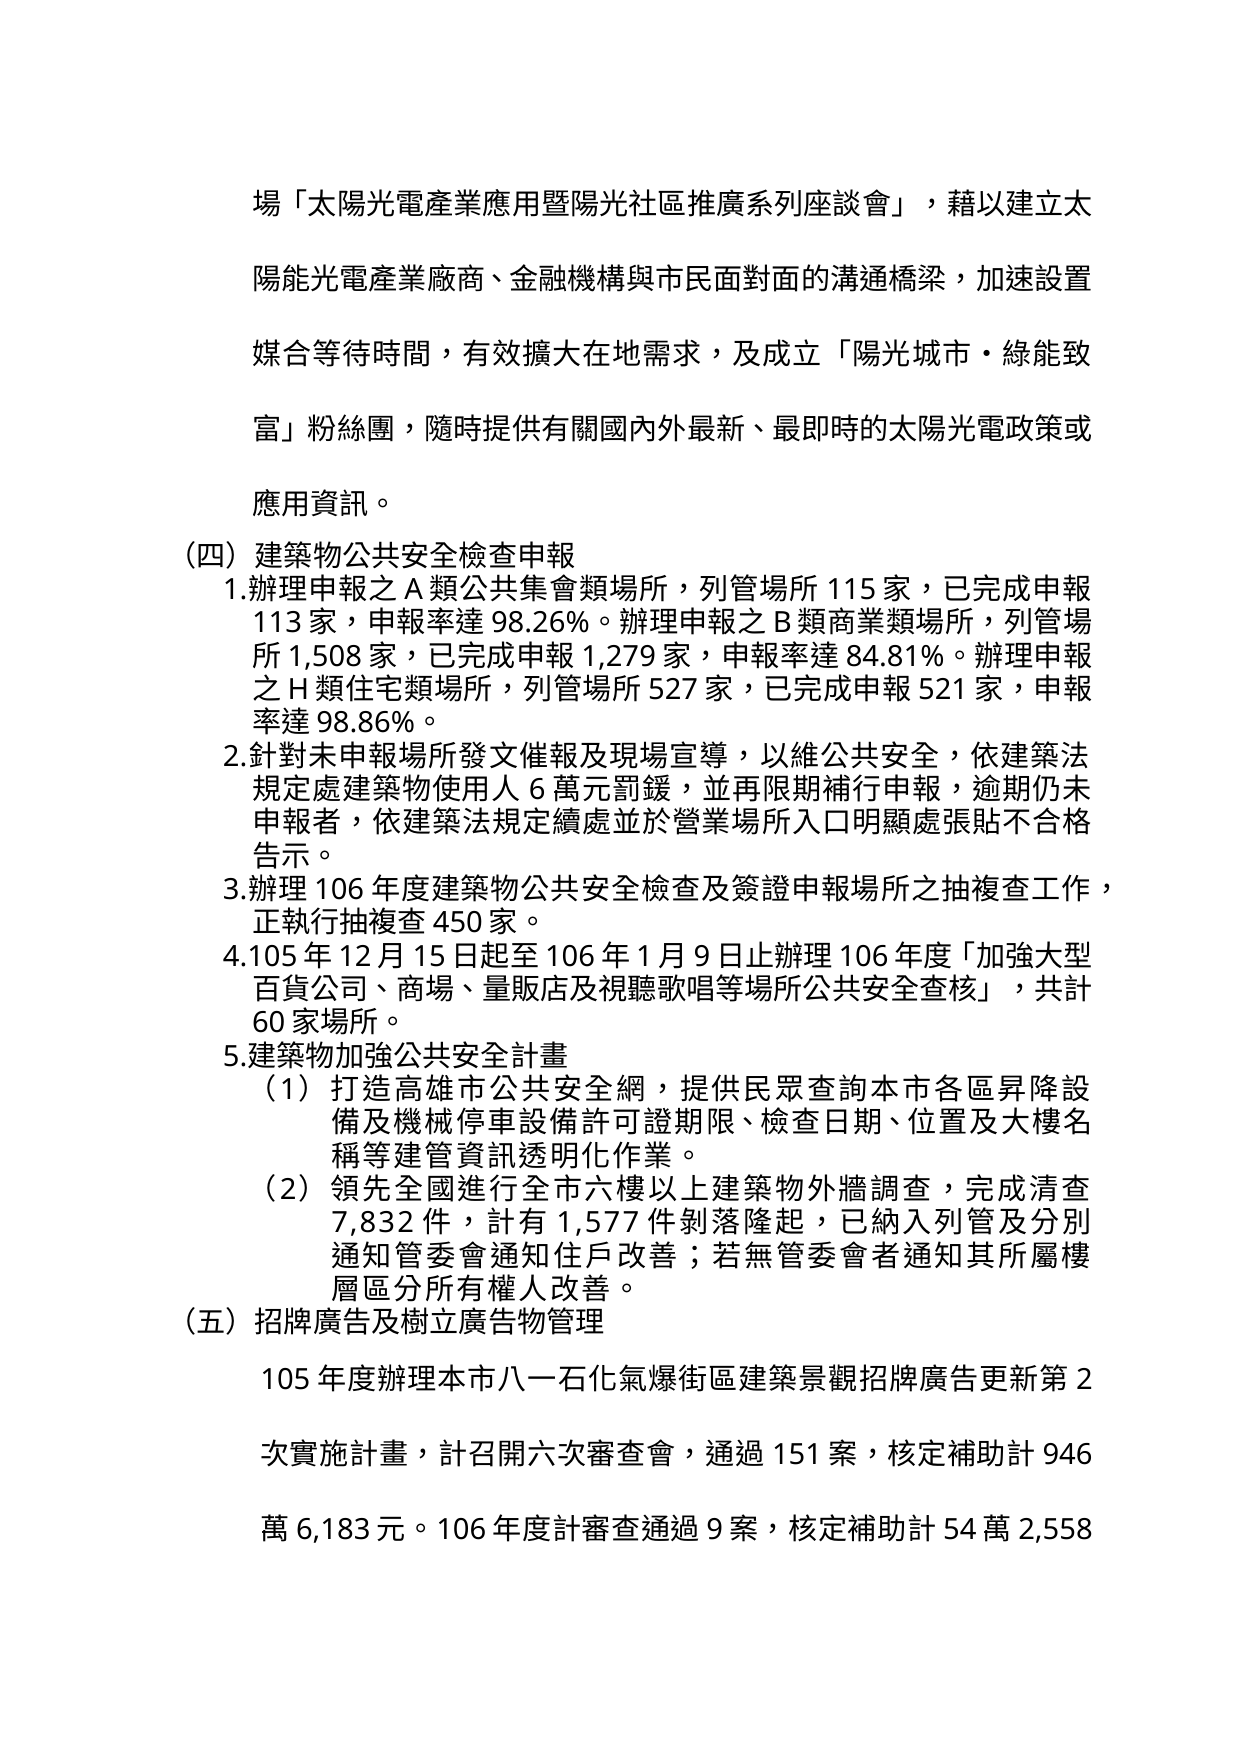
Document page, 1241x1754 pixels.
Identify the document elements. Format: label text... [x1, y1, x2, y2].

text 2.針對未申報場所發文催報及現場宣導，以維公共安全，依建築法規定處建築物使用人6萬元罰鍰，並再限期補行申報，逾期仍未申報者，依建築法規定續處並於營業場所入口明顯處張貼不合格告示。 [223, 739, 1092, 873]
text 5.建築物加強公共安全計畫 [223, 1039, 1092, 1073]
text 3.辦理106年度建築物公共安全檢查及簽證申報場所之抽複查工作，正執行抽複查450家。 [223, 873, 1092, 939]
text 105年度辦理本市八一石化氣爆街區建築景觀招牌廣告更新第2次實施計畫，計召開六次審查會，通過151案，核定補助計946萬6,183元。106年度計審查通過9案，核定補助計54萬2,558 [260, 1339, 1092, 1564]
text （四）建築物公共安全檢查申報 [148, 539, 1092, 573]
text 4.105年12月15日起至106年1月9日止辦理106年度「加強大型百貨公司、商場、量販店及視聽歌唱等場所公共安全查核」，共計60家場所。 [223, 939, 1092, 1039]
text 場「太陽光電產業應用暨陽光社區推廣系列座談會」，藉以建立太陽能光電產業廠商、金融機構與市民面對面的溝通橋梁，加速設置媒合等待時間，有效擴大在地需求，及成立「陽光城市‧綠能致富」粉絲團，隨時提供有關國內外最新、最即時的太陽光電政策或應用資訊。 [223, 164, 1092, 539]
text （1）打造高雄市公共安全網，提供民眾查詢本市各區昇降設備及機械停車設備許可證期限、檢查日期、位置及大樓名稱等建管資訊透明化作業。 [248, 1073, 1092, 1173]
text 1.辦理申報之A類公共集會類場所，列管場所115家，已完成申報113家，申報率達98.26%。辦理申報之B類商業類場所，列管場所1,508家，已完成申報1,279家，申報率達84.81%。辦理申報之H類住宅類場所，列管場所527家，已完成申報521家，申報率達98.86%。 [223, 573, 1092, 739]
text （五）招牌廣告及樹立廣告物管理 [148, 1306, 1092, 1339]
text （2）領先全國進行全市六樓以上建築物外牆調查，完成清查7,832件，計有1,577件剝落隆起，已納入列管及分別通知管委會通知住戶改善；若無管委會者通知其所屬樓層區分所有權人改善。 [248, 1173, 1092, 1306]
